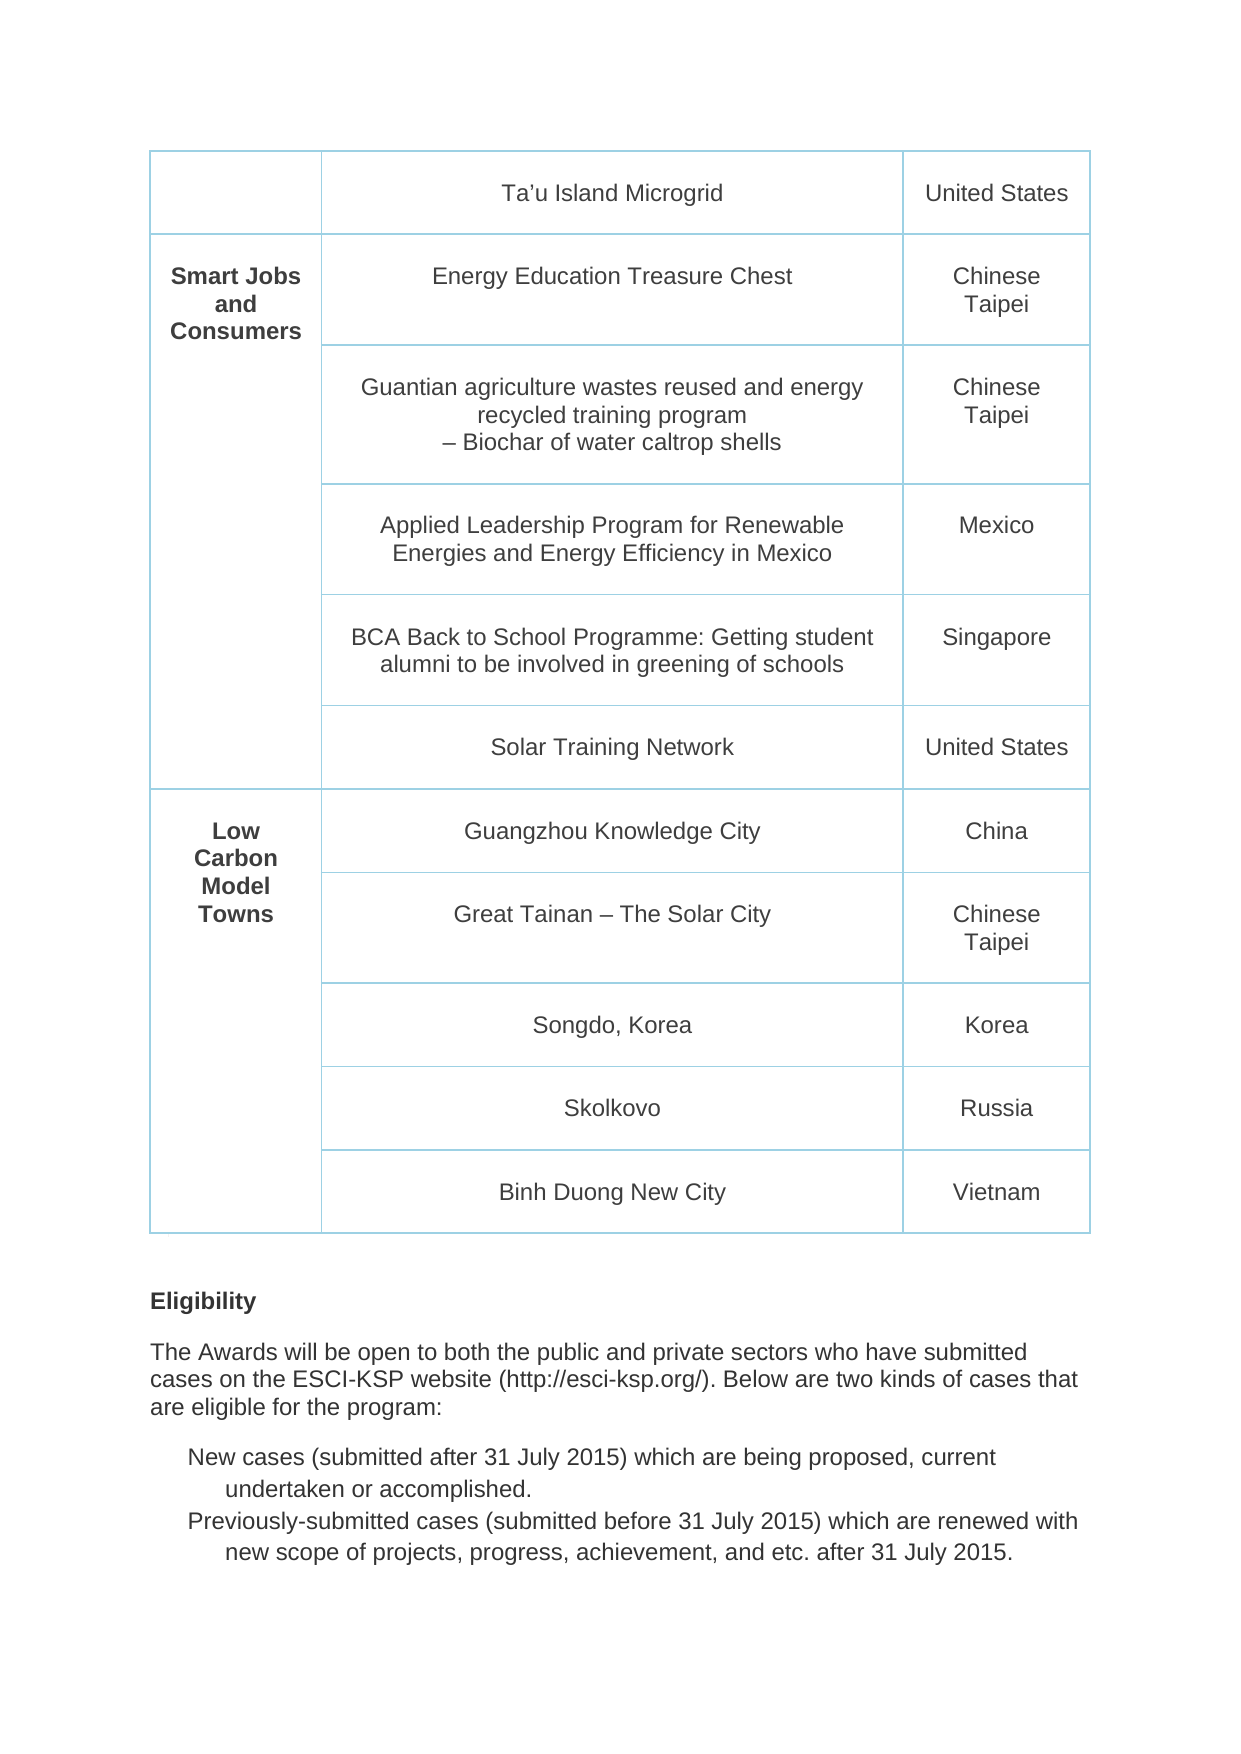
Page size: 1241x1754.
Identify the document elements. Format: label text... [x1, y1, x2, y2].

table_cell BCA Back to School Programme: Getting student alumni to be involved in greening of schools [322, 595, 902, 705]
table_cell Skolkovo [322, 1067, 902, 1149]
table_cell Guantian agriculture wastes reused and energy recycled training program – Biochar of water caltrop shells [322, 346, 902, 483]
table_cell Guangzhou Knowledge City [322, 790, 902, 871]
table_cell Mexico [904, 485, 1089, 594]
table_cell Energy Education Treasure Chest [322, 235, 902, 344]
list Previously-submitted cases (submitted before 31 July 2015) which are renewed with new scope of projects, progress, achievement, and etc. after 31 July 2015. [187, 1507, 1090, 1566]
table_cell United States [904, 706, 1089, 788]
table_cell China [904, 790, 1089, 871]
table_cell Smart Jobs and Consumers [151, 235, 321, 788]
table_cell Korea [904, 984, 1089, 1066]
table_cell Vietnam [904, 1151, 1089, 1232]
table_cell Singapore [904, 595, 1089, 705]
table_cell Great Tainan – The Solar City [322, 873, 902, 982]
table_cell [151, 152, 321, 233]
table_cell Chinese Taipei [904, 235, 1089, 344]
table_cell Low Carbon Model Towns [151, 790, 321, 1232]
table_cell Ta’u Island Microgrid [322, 152, 902, 233]
table_cell Russia [904, 1067, 1089, 1149]
table_cell Binh Duong New City [322, 1151, 902, 1232]
text The Awards will be open to both the public and private sectors who have submitted cases on the ESCI-KSP website (http://esci-ksp.org/). Below are two kinds of cases that are eligible for the program: [150, 1337, 1090, 1420]
table_cell Chinese Taipei [904, 873, 1089, 982]
table_cell Songdo, Korea [322, 984, 902, 1066]
text Eligibility [150, 1287, 1090, 1314]
table_cell Chinese Taipei [904, 346, 1089, 483]
table_cell Applied Leadership Program for Renewable Energies and Energy Efficiency in Mexico [322, 485, 902, 594]
table_cell Solar Training Network [322, 706, 902, 788]
list New cases (submitted after 31 July 2015) which are being proposed, current undertaken or accomplished. [187, 1443, 1090, 1502]
table_cell United States [904, 152, 1089, 233]
